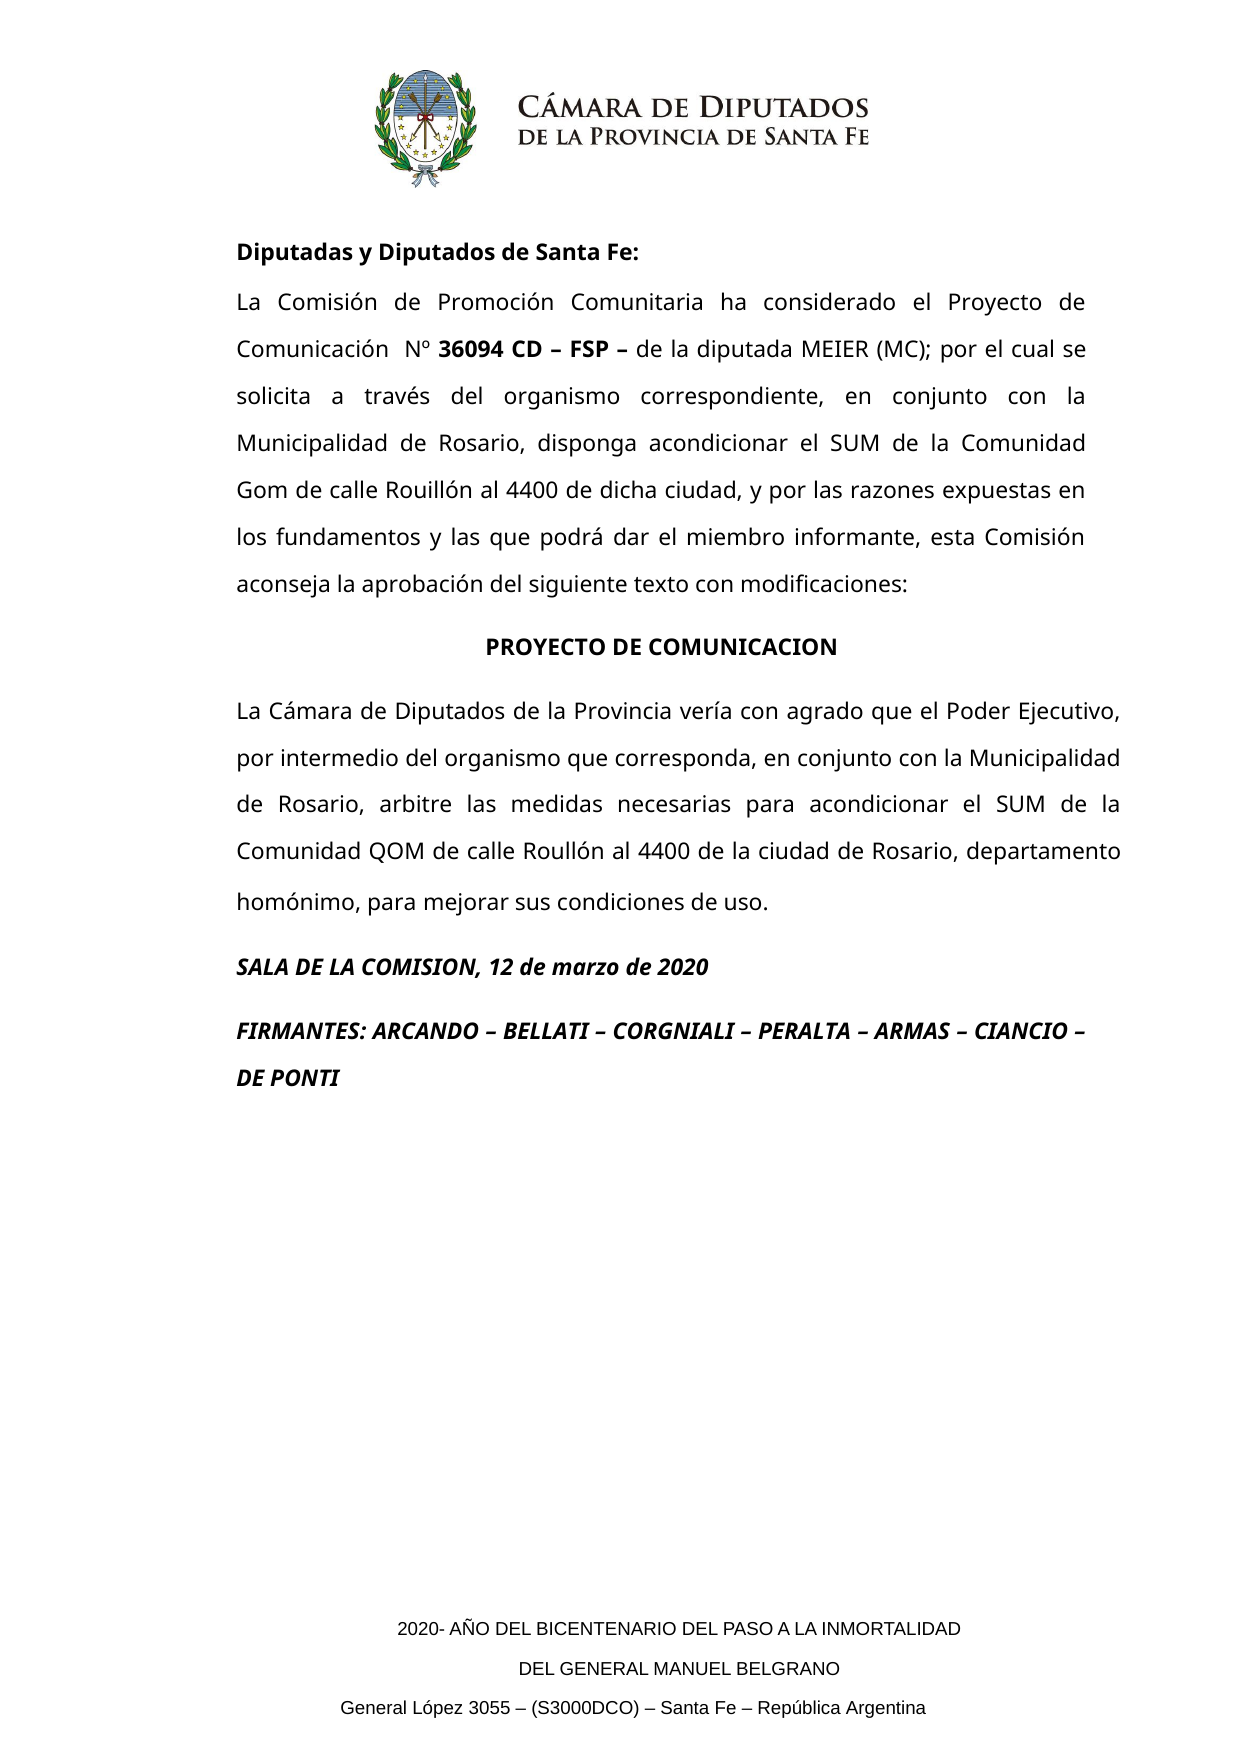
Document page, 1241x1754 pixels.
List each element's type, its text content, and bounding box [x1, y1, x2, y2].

text La Comisión de Promoción Comunitaria ha considerado el Proyecto de Comunicación Nº 36094 CD – FSP – de la diputada MEIER (MC); por el cual se solicita a través del organismo correspondiente, en conjunto con la Municipalidad de Rosario, disponga acondicionar el SUM de la Comunidad Gom de calle Rouillón al 4400 de dicha ciudad, y por las razones expuestas en los fundamentos y las que podrá dar el miembro informante, esta Comisión aconseja la aprobación del siguiente texto con modificaciones: [236, 286, 1087, 599]
picture [374, 70, 869, 192]
text SALA DE LA COMISION, 12 de marzo de 2020 [236, 951, 1087, 982]
text Diputadas y Diputados de Santa Fe: [236, 236, 1122, 267]
text PROYECTO DE COMUNICACION [236, 631, 1087, 662]
text La Cámara de Diputados de la Provincia vería con agrado que el Poder Ejecutivo, por intermedio del organismo que corresponda, en conjunto con la Municipalidad de Rosario, arbitre las medidas necesarias para acondicionar el SUM de la Comunidad QOM de calle Roullón al 4400 de la ciudad de Rosario, departamento homónimo, para mejorar sus condiciones de uso. [236, 695, 1122, 918]
text FIRMANTES: ARCANDO – BELLATI – CORGNIALI – PERALTA – ARMAS – CIANCIO – DE PONTI [236, 1015, 1087, 1093]
